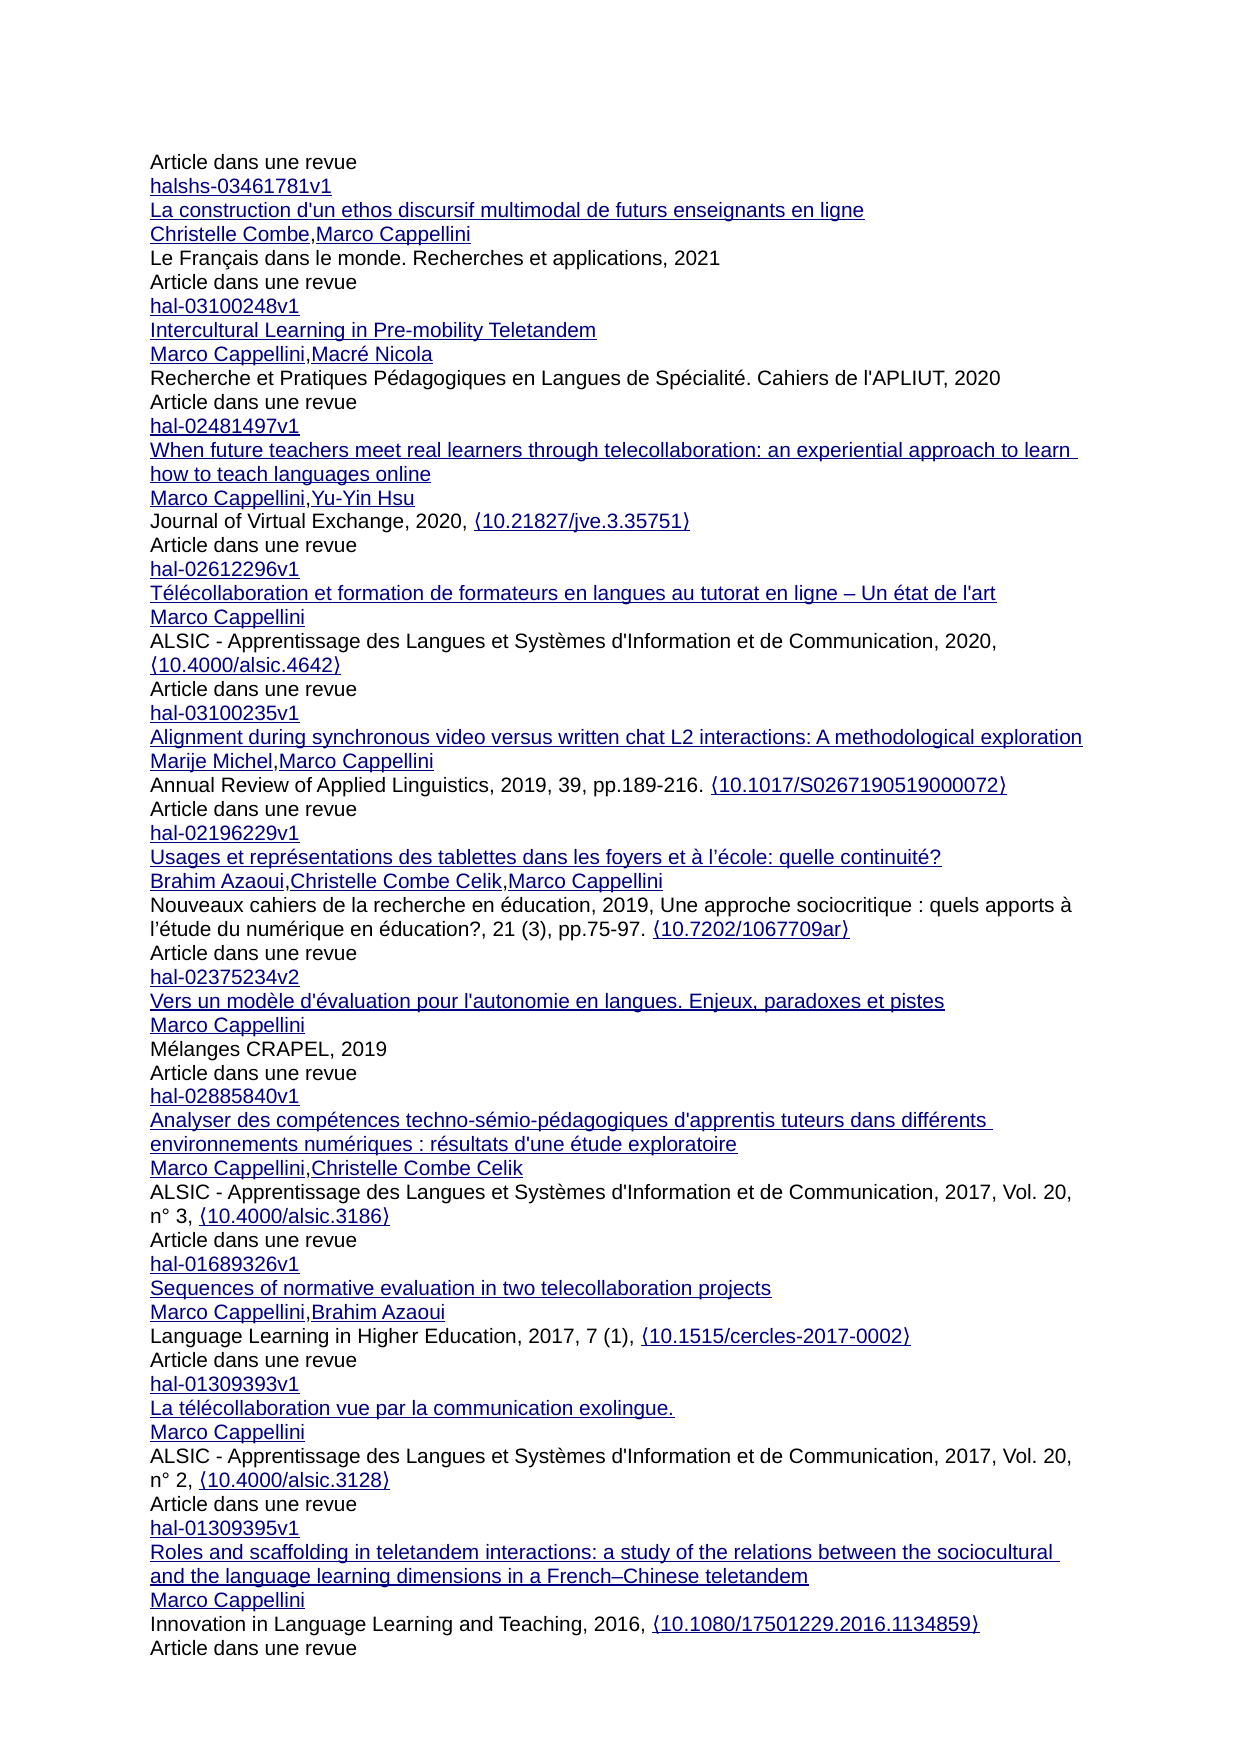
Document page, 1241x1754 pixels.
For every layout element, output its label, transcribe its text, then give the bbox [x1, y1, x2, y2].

table_cell La construction d'un ethos discursif multimodal de futurs enseignants en ligne Christelle Combe,Marco Cappellini Le Français dans le monde. Recherches et applications, 2021 Article dans une revue hal-03100248v1 [150, 198, 1090, 318]
table_cell Alignment during synchronous video versus written chat L2 interactions: A methodological exploration Marije Michel,Marco Cappellini Annual Review of Applied Linguistics, 2019, 39, pp.189-216. ⟨10.1017/S0267190519000072⟩ Article dans une revue hal-02196229v1 [150, 725, 1090, 845]
table_cell Vers un modèle d'évaluation pour l'autonomie en langues. Enjeux, paradoxes et pistes Marco Cappellini Mélanges CRAPEL, 2019 Article dans une revue hal-02885840v1 [150, 989, 1090, 1108]
table_cell Sequences of normative evaluation in two telecollaboration projects Marco Cappellini,Brahim Azaoui Language Learning in Higher Education, 2017, 7 (1), ⟨10.1515/cercles-2017-0002⟩ Article dans une revue hal-01309393v1 [150, 1276, 1090, 1396]
table_cell Article dans une revue halshs-03461781v1 [150, 150, 1090, 198]
table_cell Usages et représentations des tablettes dans les foyers et à l’école: quelle continuité? Brahim Azaoui,Christelle Combe Celik,Marco Cappellini Nouveaux cahiers de la recherche en éducation, 2019, Une approche sociocritique : quels apports à l’étude du numérique en éducation?, 21 (3), pp.75-97. ⟨10.7202/1067709ar⟩ Article dans une revue hal-02375234v2 [150, 845, 1090, 988]
table_cell Analyser des compétences techno-sémio-pédagogiques d'apprentis tuteurs dans différents environnements numériques : résultats d'une étude exploratoire Marco Cappellini,Christelle Combe Celik ALSIC - Apprentissage des Langues et Systèmes d'Information et de Communication, 2017, Vol. 20, n° 3, ⟨10.4000/alsic.3186⟩ Article dans une revue hal-01689326v1 [150, 1108, 1090, 1276]
table_cell Intercultural Learning in Pre-mobility Teletandem Marco Cappellini,Macré Nicola Recherche et Pratiques Pédagogiques en Langues de Spécialité. Cahiers de l'APLIUT, 2020 Article dans une revue hal-02481497v1 [150, 318, 1090, 437]
table_cell Télécollaboration et formation de formateurs en langues au tutorat en ligne – Un état de l'art Marco Cappellini ALSIC - Apprentissage des Langues et Systèmes d'Information et de Communication, 2020, ⟨10.4000/alsic.4642⟩ Article dans une revue hal-03100235v1 [150, 581, 1090, 725]
table_cell When future teachers meet real learners through telecollaboration: an experiential approach to learn how to teach languages online Marco Cappellini,Yu-Yin Hsu Journal of Virtual Exchange, 2020, ⟨10.21827/jve.3.35751⟩ Article dans une revue hal-02612296v1 [150, 438, 1090, 581]
table_cell Roles and scaffolding in teletandem interactions: a study of the relations between the sociocultural and the language learning dimensions in a French–Chinese teletandem Marco Cappellini Innovation in Language Learning and Teaching, 2016, ⟨10.1080/17501229.2016.1134859⟩ Article dans une revue [150, 1540, 1090, 1659]
table_cell La télécollaboration vue par la communication exolingue. Marco Cappellini ALSIC - Apprentissage des Langues et Systèmes d'Information et de Communication, 2017, Vol. 20, n° 2, ⟨10.4000/alsic.3128⟩ Article dans une revue hal-01309395v1 [150, 1396, 1090, 1539]
